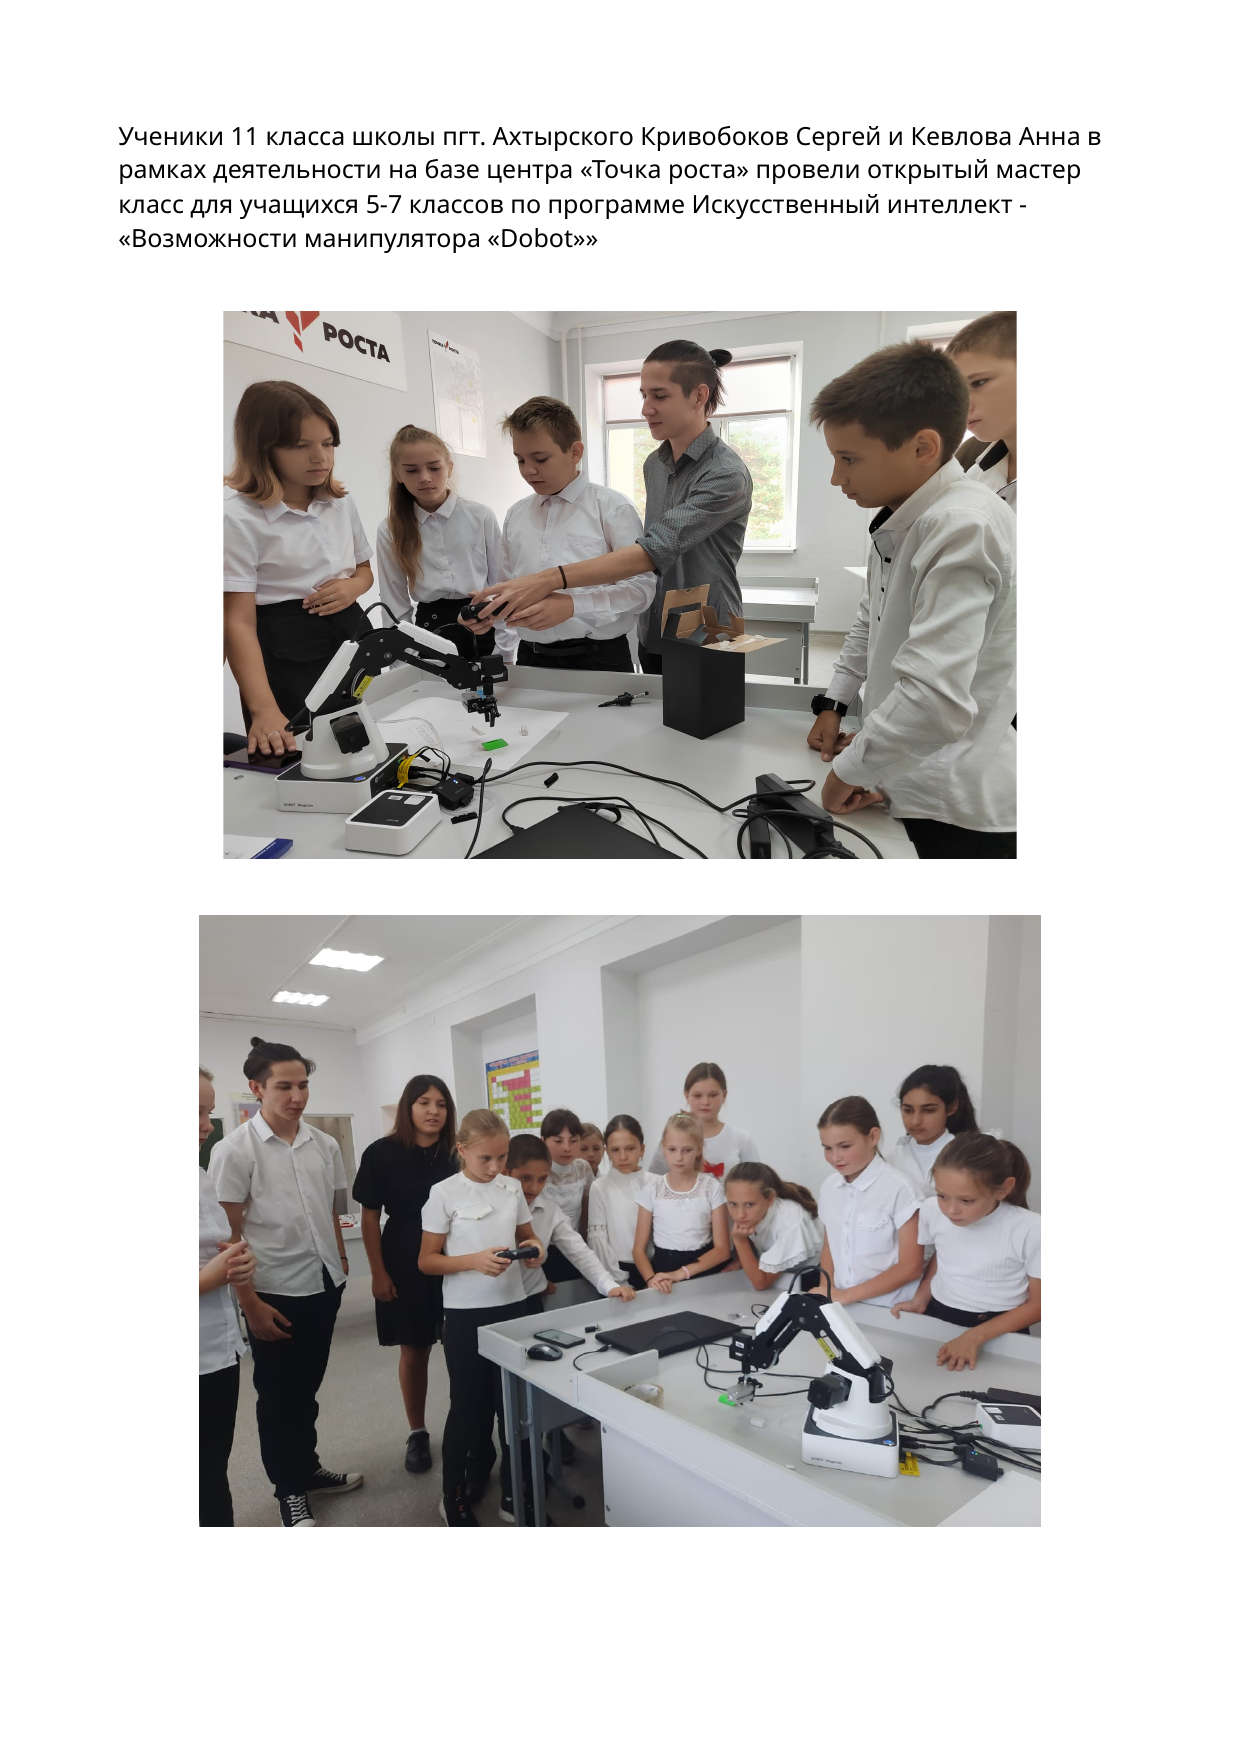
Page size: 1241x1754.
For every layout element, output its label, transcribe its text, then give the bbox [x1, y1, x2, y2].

text Ученики 11 класса школы пгт. Ахтырского Кривобоков Сергей и Кевлова Анна в рамках деятельности на базе центра «Точка роста» провели открытый мастер класс для учащихся 5-7 классов по программе Искусственный интеллект - «Возможности манипулятора «Dobot»» [118, 118, 1122, 254]
picture [223, 311, 1017, 859]
picture [199, 915, 1041, 1527]
